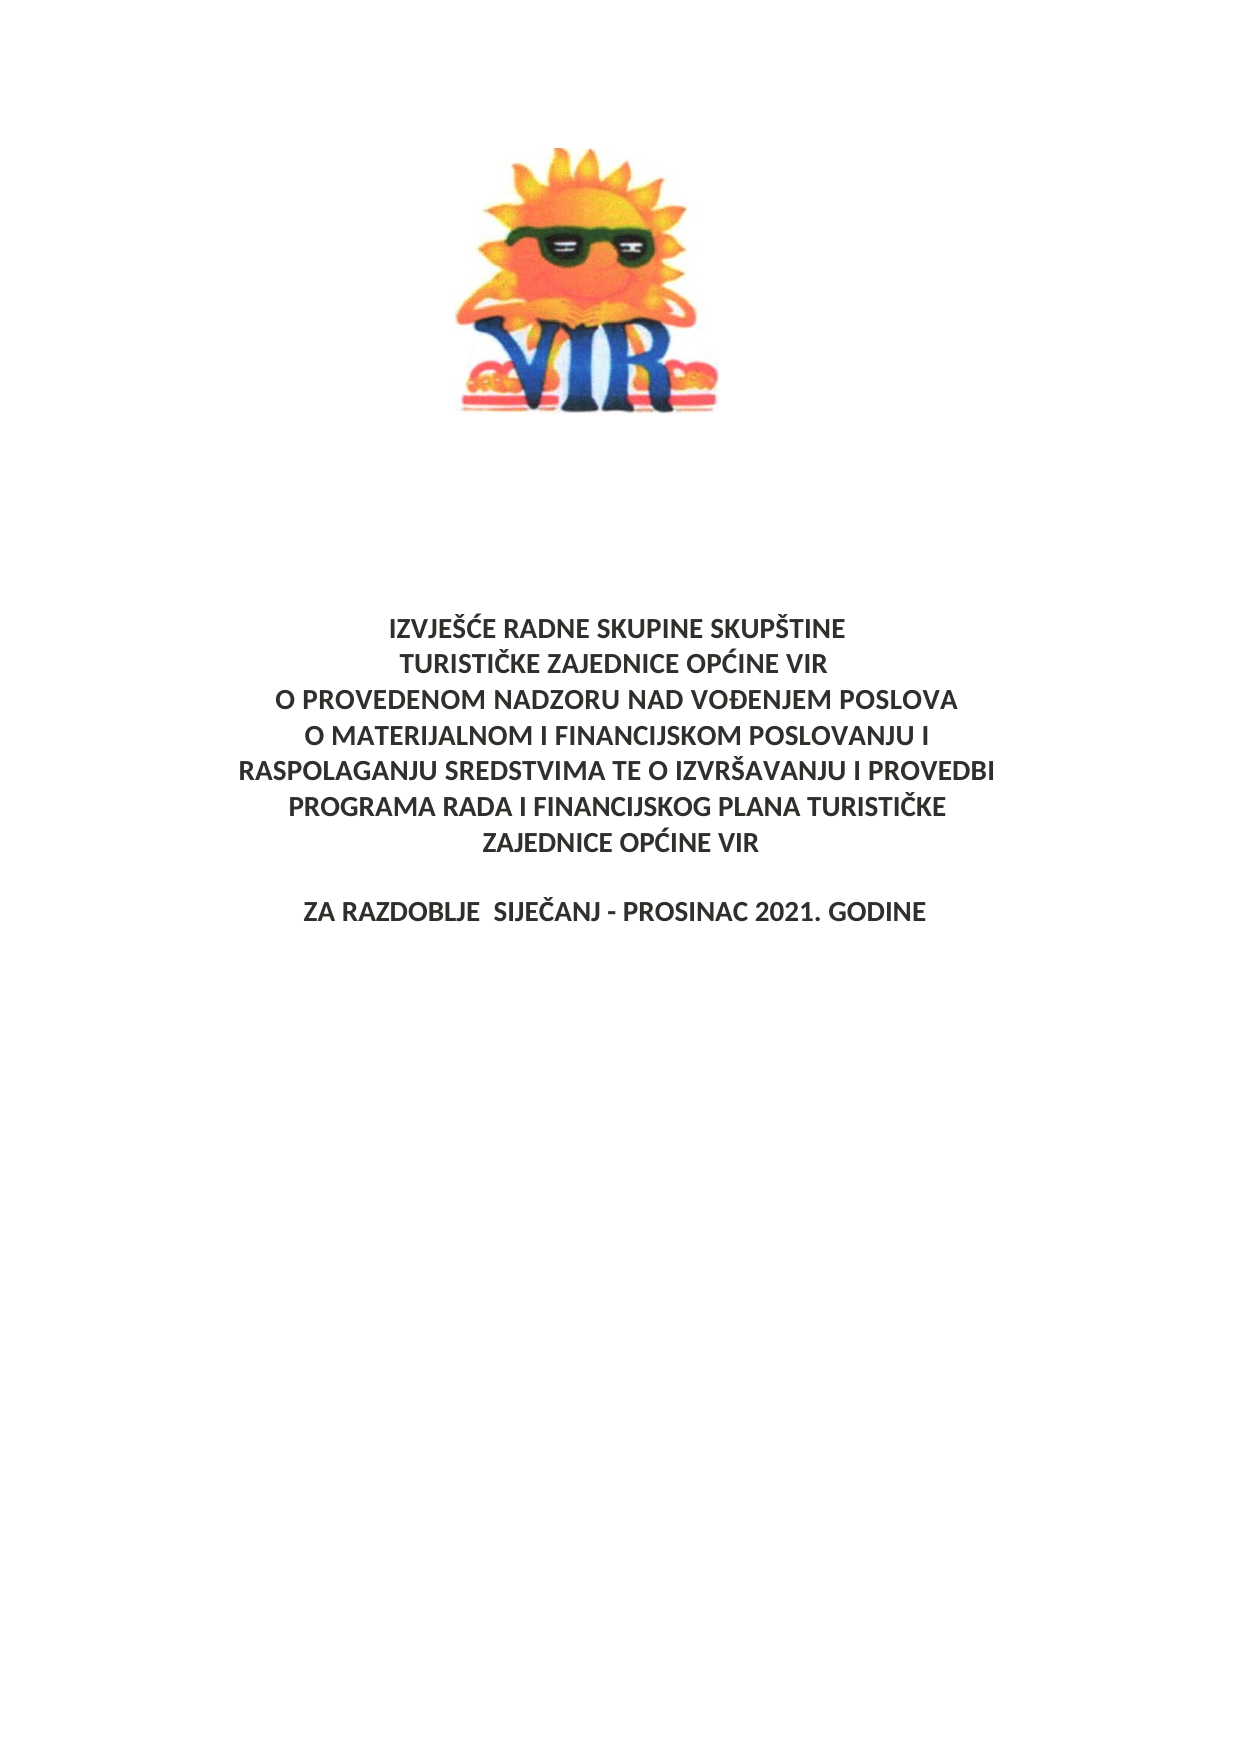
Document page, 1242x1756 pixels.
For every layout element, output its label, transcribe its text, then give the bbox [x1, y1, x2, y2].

text O PROVEDENOM NADZORU NAD VOĐENJEM POSLOVA O MATERIJALNOM I FINANCIJSKOM POSLOVANJU I RASPOLAGANJU SREDSTVIMA TE O IZVRŠAVANJU I PROVEDBI PROGRAMA RADA I FINANCIJSKOG PLANA TURISTIČKE ZAJEDNICE OPĆINE VIR [148, 681, 1094, 859]
text TURISTIČKE ZAJEDNICE OPĆINE VIR [148, 646, 1094, 681]
text [185, 1556, 1085, 1577]
text ZA RAZDOBLJE SIJEČANJ - PROSINAC 2021. GODINE [238, 893, 1094, 929]
text IZVJEŠĆE RADNE SKUPINE SKUPŠTINE [148, 610, 1094, 646]
